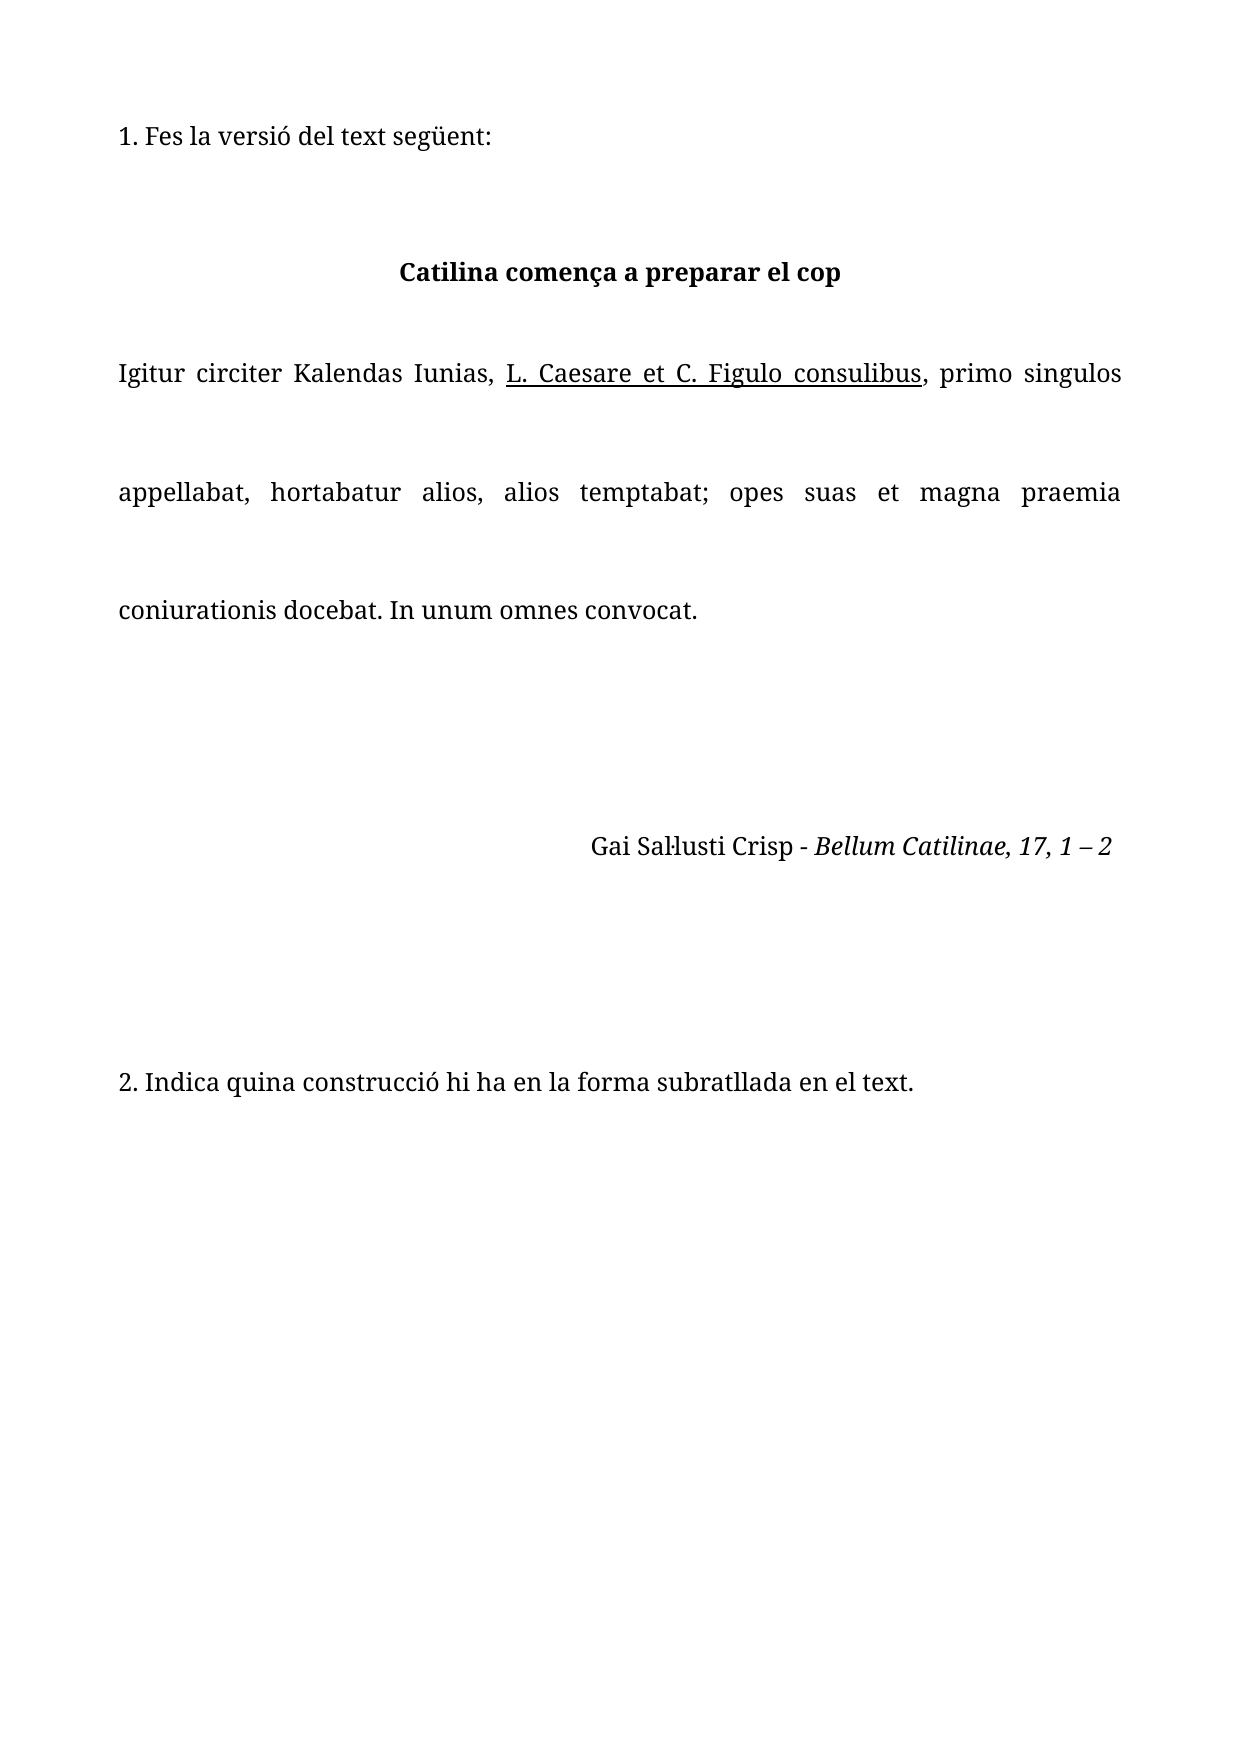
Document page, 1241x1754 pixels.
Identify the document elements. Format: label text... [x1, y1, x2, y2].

text Catilina comença a preparar el cop [118, 254, 1122, 288]
text Gai Sal·lusti Crisp - Bellum Catilinae, 17, 1 – 2 [118, 761, 1122, 879]
text Igitur circiter Kalendas Iunias, L. Caesare et C. Figulo consulibus, primo singulos appellabat, hortabatur alios, alios temptabat; opes suas et magna praemia coniurationis docebat. In unum omnes convocat. [118, 288, 1122, 643]
text 1. Fes la versió del text següent: [118, 118, 1122, 152]
text 2. Indica quina construcció hi ha en la forma subratllada en el text. [118, 997, 1122, 1115]
